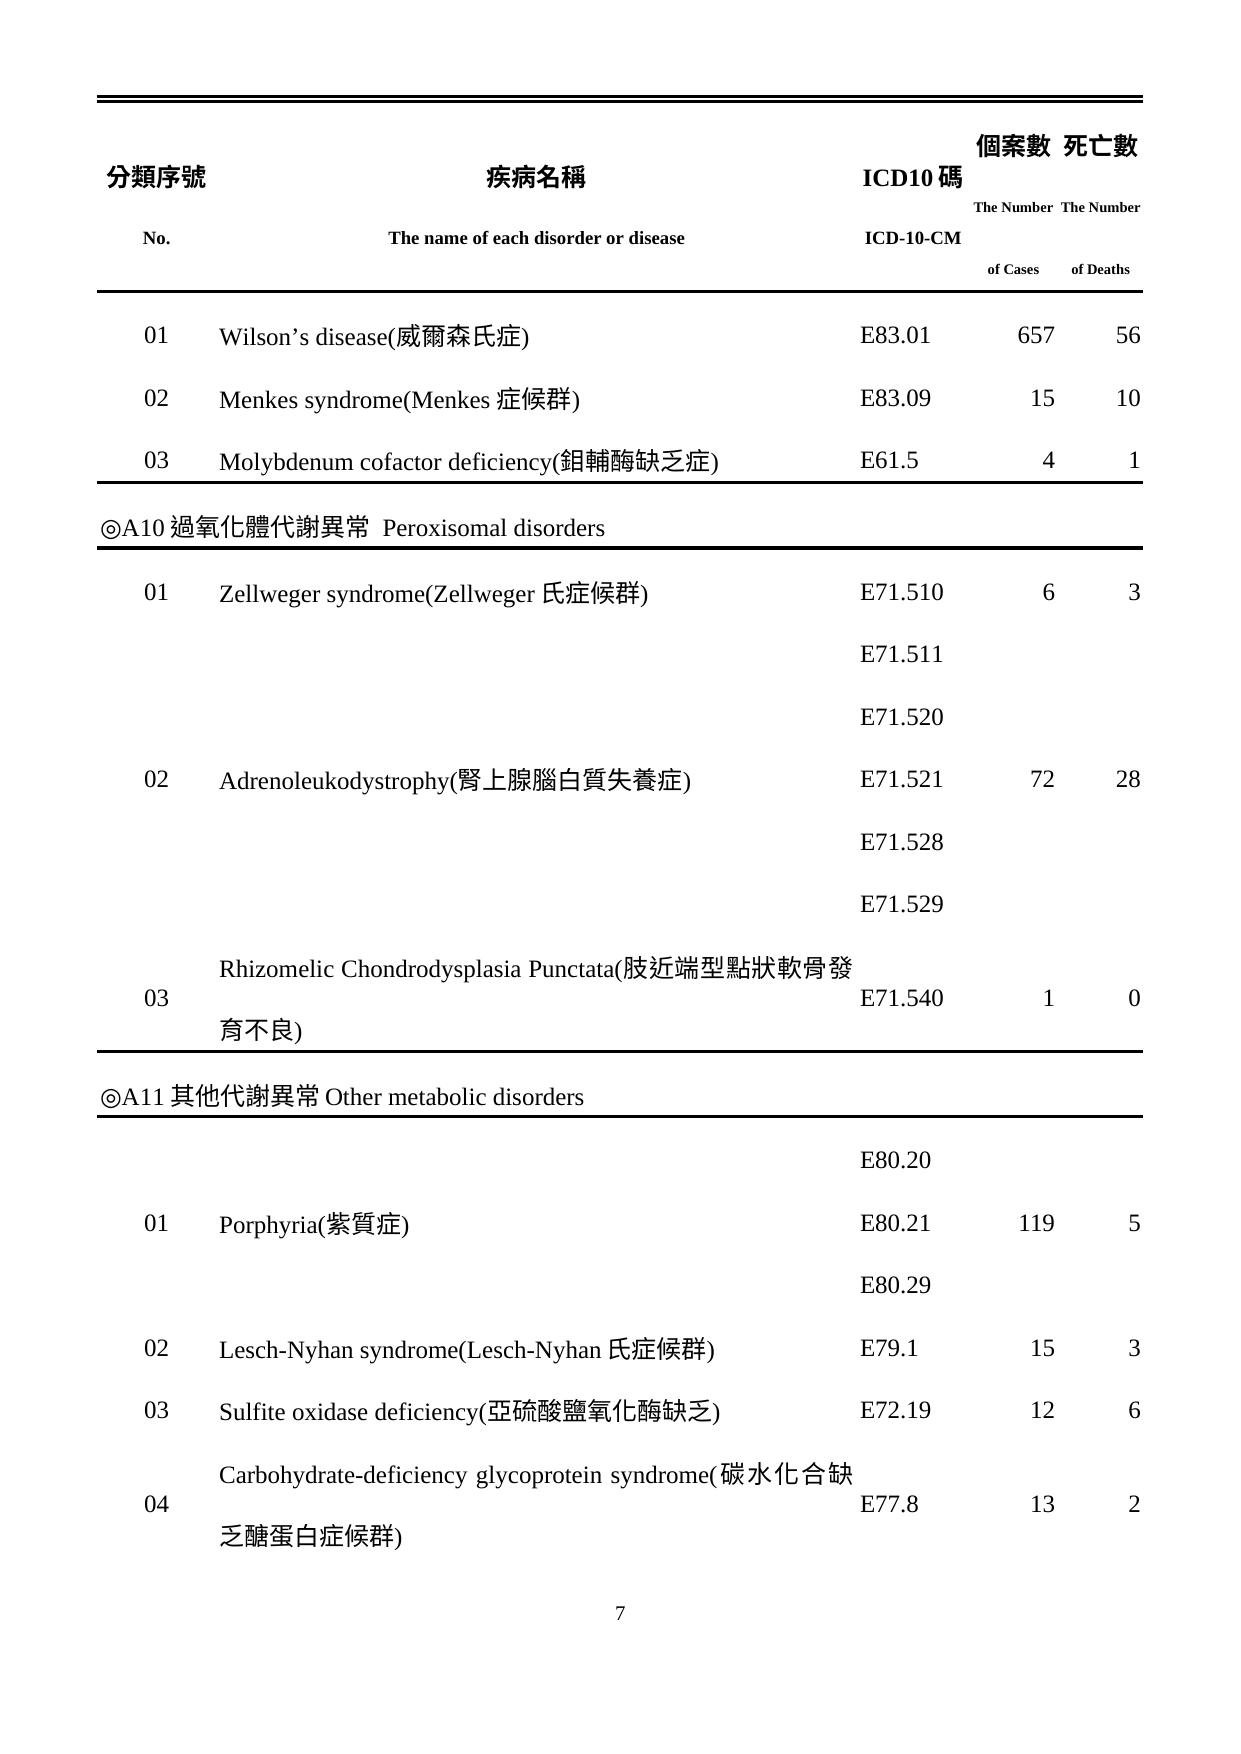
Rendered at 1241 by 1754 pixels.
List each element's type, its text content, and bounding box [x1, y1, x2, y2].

table_cell 01 [97, 550, 216, 612]
table_cell 3 [1058, 1306, 1143, 1368]
table_cell 72 [969, 612, 1057, 924]
table_cell ◎A10過氧化體代謝異常 Peroxisomal disorders [97, 484, 1143, 546]
table_cell Menkes syndrome(Menkes 症候群) [216, 356, 857, 418]
table_cell 10 [1058, 356, 1143, 418]
table_cell Carbohydrate-deficiency glycoprotein syndrome(碳水化合缺乏醣蛋白症候群) [216, 1431, 857, 1556]
table_cell 02 [97, 356, 216, 418]
table_cell 12 [969, 1368, 1057, 1431]
table_cell 03 [97, 1368, 216, 1431]
table_cell 15 [969, 1306, 1057, 1368]
table_cell 03 [97, 418, 216, 481]
table_cell 2 [1058, 1431, 1143, 1556]
table_cell 1 [969, 925, 1057, 1049]
table_cell 13 [969, 1431, 1057, 1556]
table_cell 02 [97, 1306, 216, 1368]
table_cell E83.09 [857, 356, 969, 418]
table_cell 3 [1058, 550, 1143, 612]
table_cell E61.5 [857, 418, 969, 481]
table_cell 02 [97, 612, 216, 924]
table_cell Wilson’s disease(威爾森氏症) [216, 293, 857, 356]
table_cell Molybdenum cofactor deficiency(鉬輔酶缺乏症) [216, 418, 857, 481]
table_cell Zellweger syndrome(Zellweger氏症候群) [216, 550, 857, 612]
table_header ICD10碼 ICD-10-CM [857, 103, 969, 290]
table_cell E71.540 [857, 925, 969, 1049]
table_header 分類序號 No. [97, 103, 216, 290]
table_cell E83.01 [857, 293, 969, 356]
table_cell 0 [1058, 925, 1143, 1049]
table_cell 01 [97, 293, 216, 356]
table_cell 4 [969, 418, 1057, 481]
table_cell E79.1 [857, 1306, 969, 1368]
table_cell E77.8 [857, 1431, 969, 1556]
table_cell Rhizomelic Chondrodysplasia Punctata(肢近端型點狀軟骨發育不良) [216, 925, 857, 1049]
table_cell 01 [97, 1118, 216, 1306]
table_cell 5 [1058, 1118, 1143, 1306]
table_cell Adrenoleukodystrophy(腎上腺腦白質失養症) [216, 612, 857, 924]
table_cell ◎A11其他代謝異常Other metabolic disorders [97, 1053, 1143, 1115]
table_cell E71.511 E71.520 E71.521 E71.528 E71.529 [857, 612, 969, 924]
table_cell 03 [97, 925, 216, 1049]
table_cell Lesch-Nyhan syndrome(Lesch-Nyhan氏症候群) [216, 1306, 857, 1368]
table_header 個案數 The Number of Cases [969, 103, 1057, 290]
table_cell 15 [969, 356, 1057, 418]
table_cell Sulfite oxidase deficiency(亞硫酸鹽氧化酶缺乏) [216, 1368, 857, 1431]
table_header 死亡數 The Number of Deaths [1058, 103, 1143, 290]
table_cell Porphyria(紫質症) [216, 1118, 857, 1306]
table_cell 657 [969, 293, 1057, 356]
table_cell 04 [97, 1431, 216, 1556]
table_header 疾病名稱 The name of each disorder or disease [216, 103, 857, 290]
table_cell E80.20 E80.21 E80.29 [857, 1118, 969, 1306]
table_cell 56 [1058, 293, 1143, 356]
table_cell E71.510 [857, 550, 969, 612]
table_cell 119 [969, 1118, 1057, 1306]
table_cell E72.19 [857, 1368, 969, 1431]
table_cell 6 [1058, 1368, 1143, 1431]
table_cell 6 [969, 550, 1057, 612]
table_cell 28 [1058, 612, 1143, 924]
table_cell 1 [1058, 418, 1143, 481]
